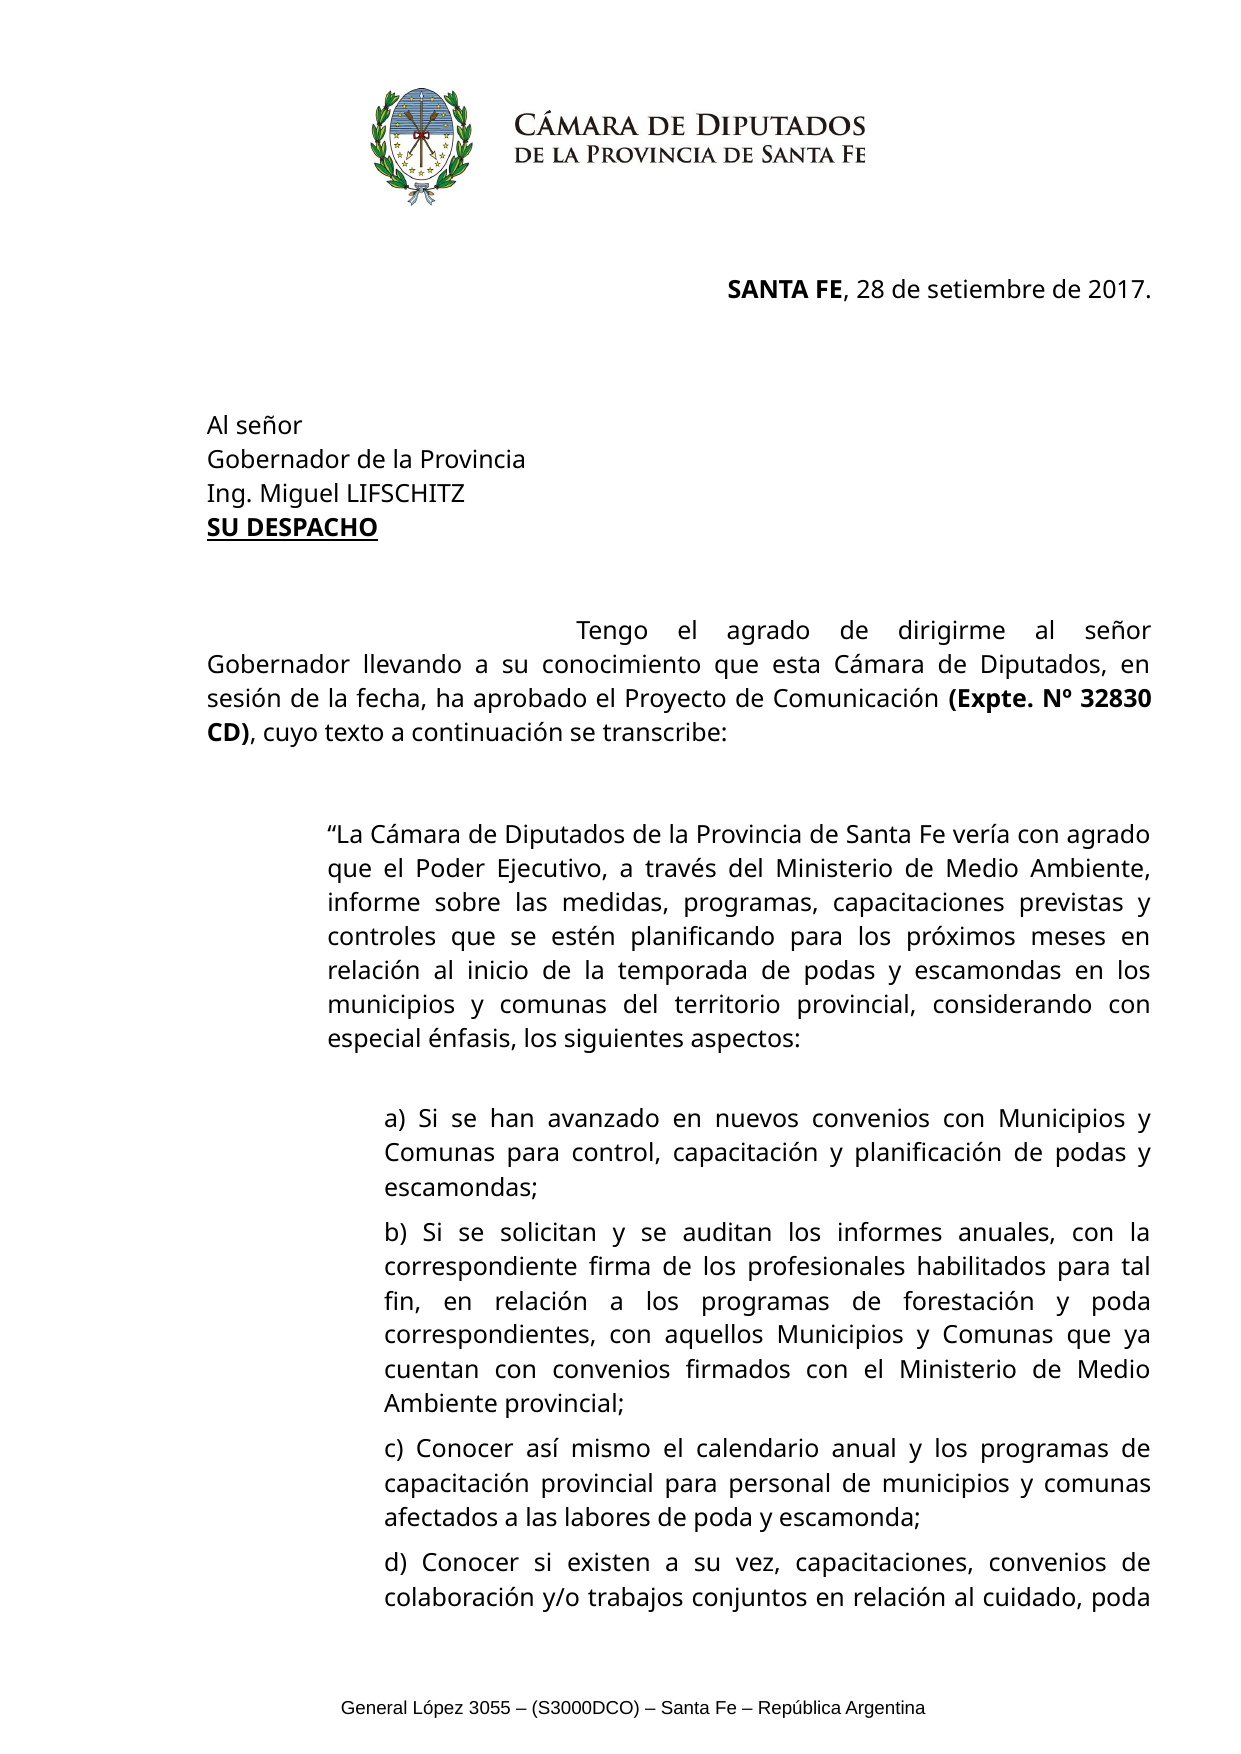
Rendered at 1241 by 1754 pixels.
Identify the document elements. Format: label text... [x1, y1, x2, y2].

text Tengo el agrado de dirigirme al señor Gobernador llevando a su conocimiento que esta Cámara de Diputados, en sesión de la fecha, ha aprobado el Proyecto de Comunicación (Expte. Nº 32830 CD), cuyo texto a continuación se transcribe: [207, 612, 1152, 748]
text SANTA FE, 28 de setiembre de 2017. [207, 272, 1152, 306]
text SU DESPACHO [207, 510, 1152, 544]
text Al señor [207, 408, 1152, 442]
text d) Conocer si existen a su vez, capacitaciones, convenios de colaboración y/o trabajos conjuntos en relación al cuidado, poda [384, 1545, 1152, 1613]
text a) Si se han avanzado en nuevos convenios con Municipios y Comunas para control, capacitación y planificación de podas y escamondas; [384, 1101, 1152, 1203]
text b) Si se solicitan y se auditan los informes anuales, con la correspondiente firma de los profesionales habilitados para tal fin, en relación a los programas de forestación y poda correspondientes, con aquellos Municipios y Comunas que ya cuentan con convenios firmados con el Ministerio de Medio Ambiente provincial; [384, 1215, 1152, 1419]
picture [370, 88, 866, 210]
text Ing. Miguel LIFSCHITZ [207, 476, 1152, 510]
text c) Conocer así mismo el calendario anual y los programas de capacitación provincial para personal de municipios y comunas afectados a las labores de poda y escamonda; [384, 1431, 1152, 1533]
text Gobernador de la Provincia [207, 442, 1152, 476]
text “La Cámara de Diputados de la Provincia de Santa Fe vería con agrado que el Poder Ejecutivo, a través del Ministerio de Medio Ambiente, informe sobre las medidas, programas, capacitaciones previstas y controles que se estén planificando para los próximos meses en relación al inicio de la temporada de podas y escamondas en los municipios y comunas del territorio provincial, considerando con especial énfasis, los siguientes aspectos: [327, 817, 1152, 1055]
